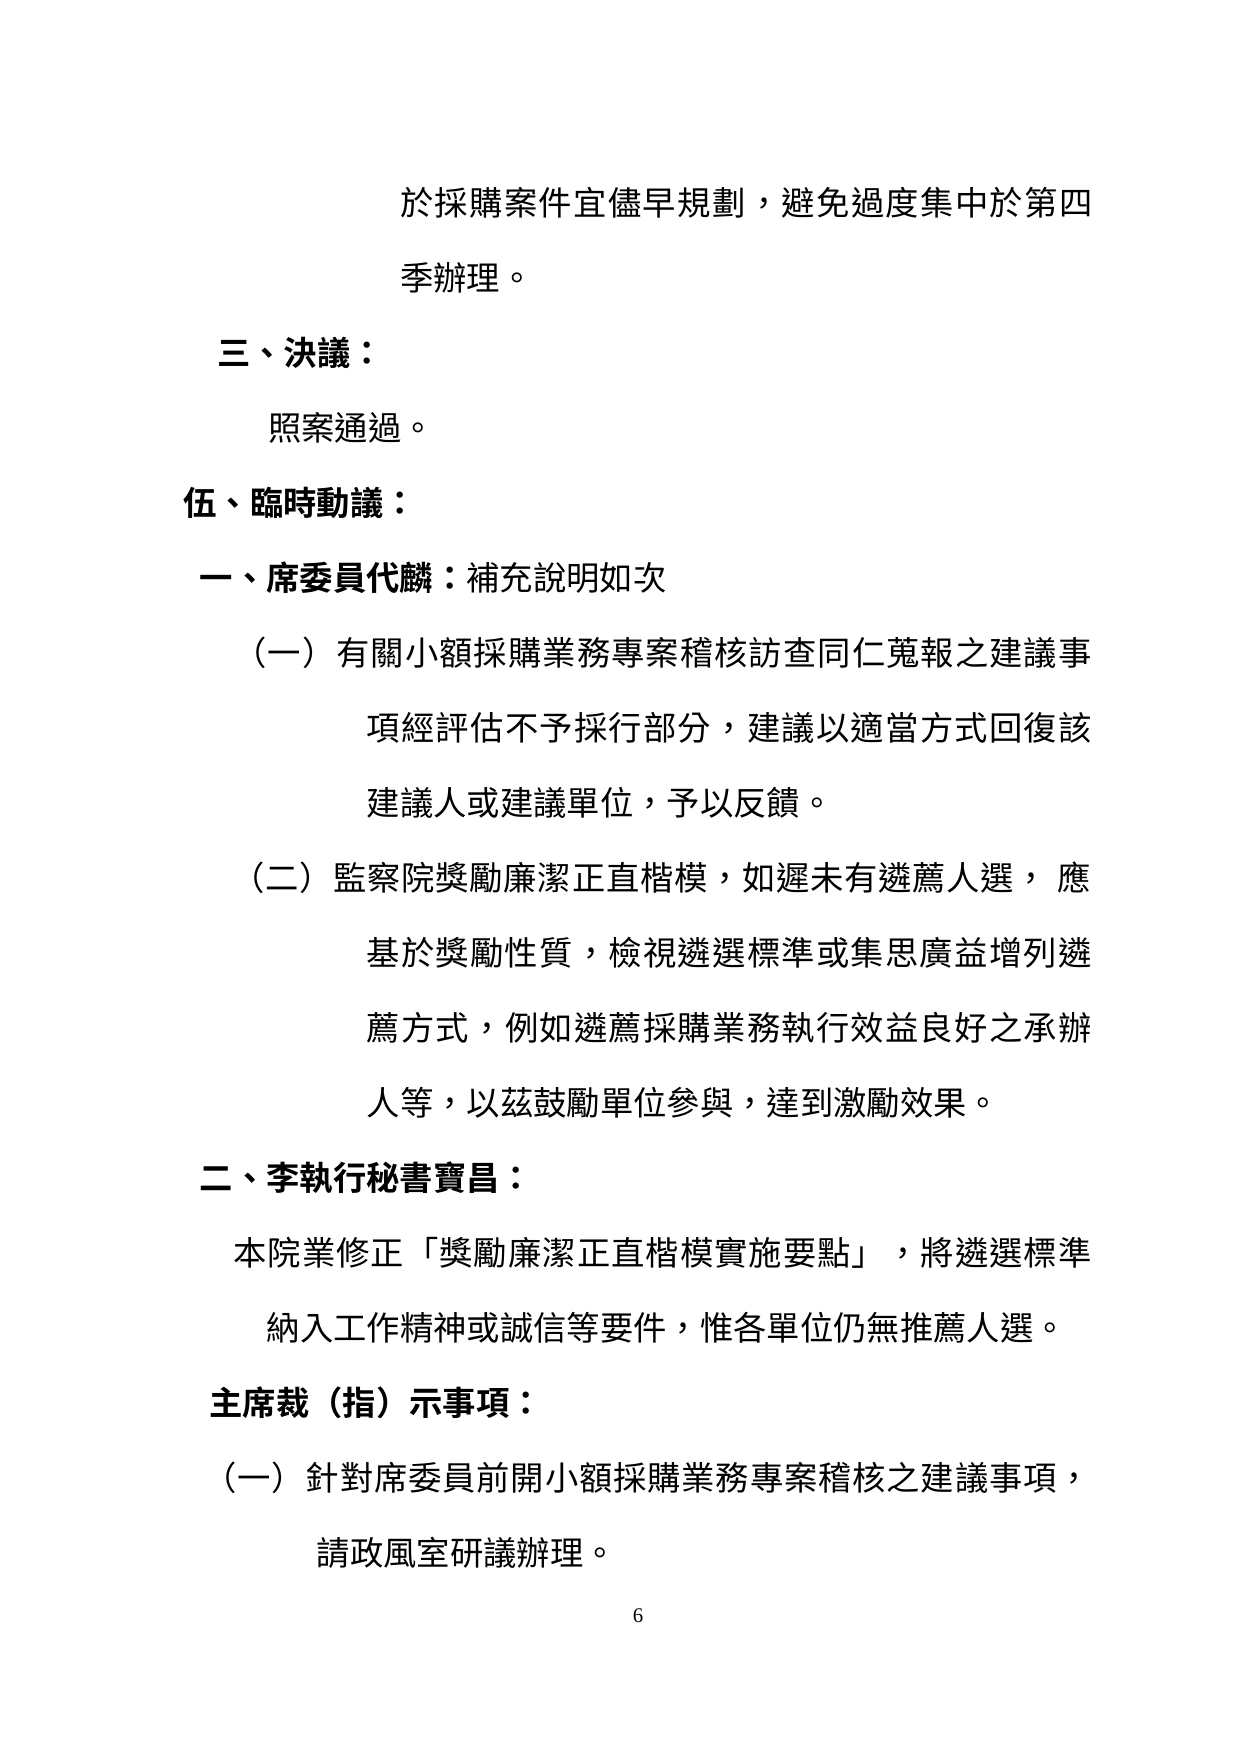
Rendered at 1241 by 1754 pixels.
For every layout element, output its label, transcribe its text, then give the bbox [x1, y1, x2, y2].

text 照案通過。 [233, 388, 1092, 463]
text 主席裁（指）示事項： [183, 1363, 1092, 1438]
text 二、李執行秘書寶昌： [199, 1138, 1092, 1213]
text （一）有關小額採購業務專案稽核訪查同仁蒐報之建議事項經評估不予採行部分，建議以適當方式回復該建議人或建議單位，予以反饋。 [183, 613, 1092, 838]
text （二）監察院獎勵廉潔正直楷模，如遲未有遴薦人選， 應基於獎勵性質，檢視遴選標準或集思廣益增列遴薦方式，例如遴薦採購業務執行效益良好之承辦人等，以茲鼓勵單位參與，達到激勵效果。 [183, 838, 1092, 1138]
text （一）針對席委員前開小額採購業務專案稽核之建議事項，請政風室研議辦理。 [183, 1438, 1092, 1588]
text 三、決議： [199, 313, 1092, 388]
text 本院業修正「獎勵廉潔正直楷模實施要點」，將遴選標準 納入工作精神或誠信等要件，惟各單位仍無推薦人選。 [183, 1213, 1092, 1363]
text 於採購案件宜儘早規劃，避免過度集中於第四季辦理。 [233, 163, 1092, 313]
text 一、席委員代麟：補充說明如次 [199, 538, 1092, 613]
text 伍、臨時動議： [183, 463, 1092, 538]
